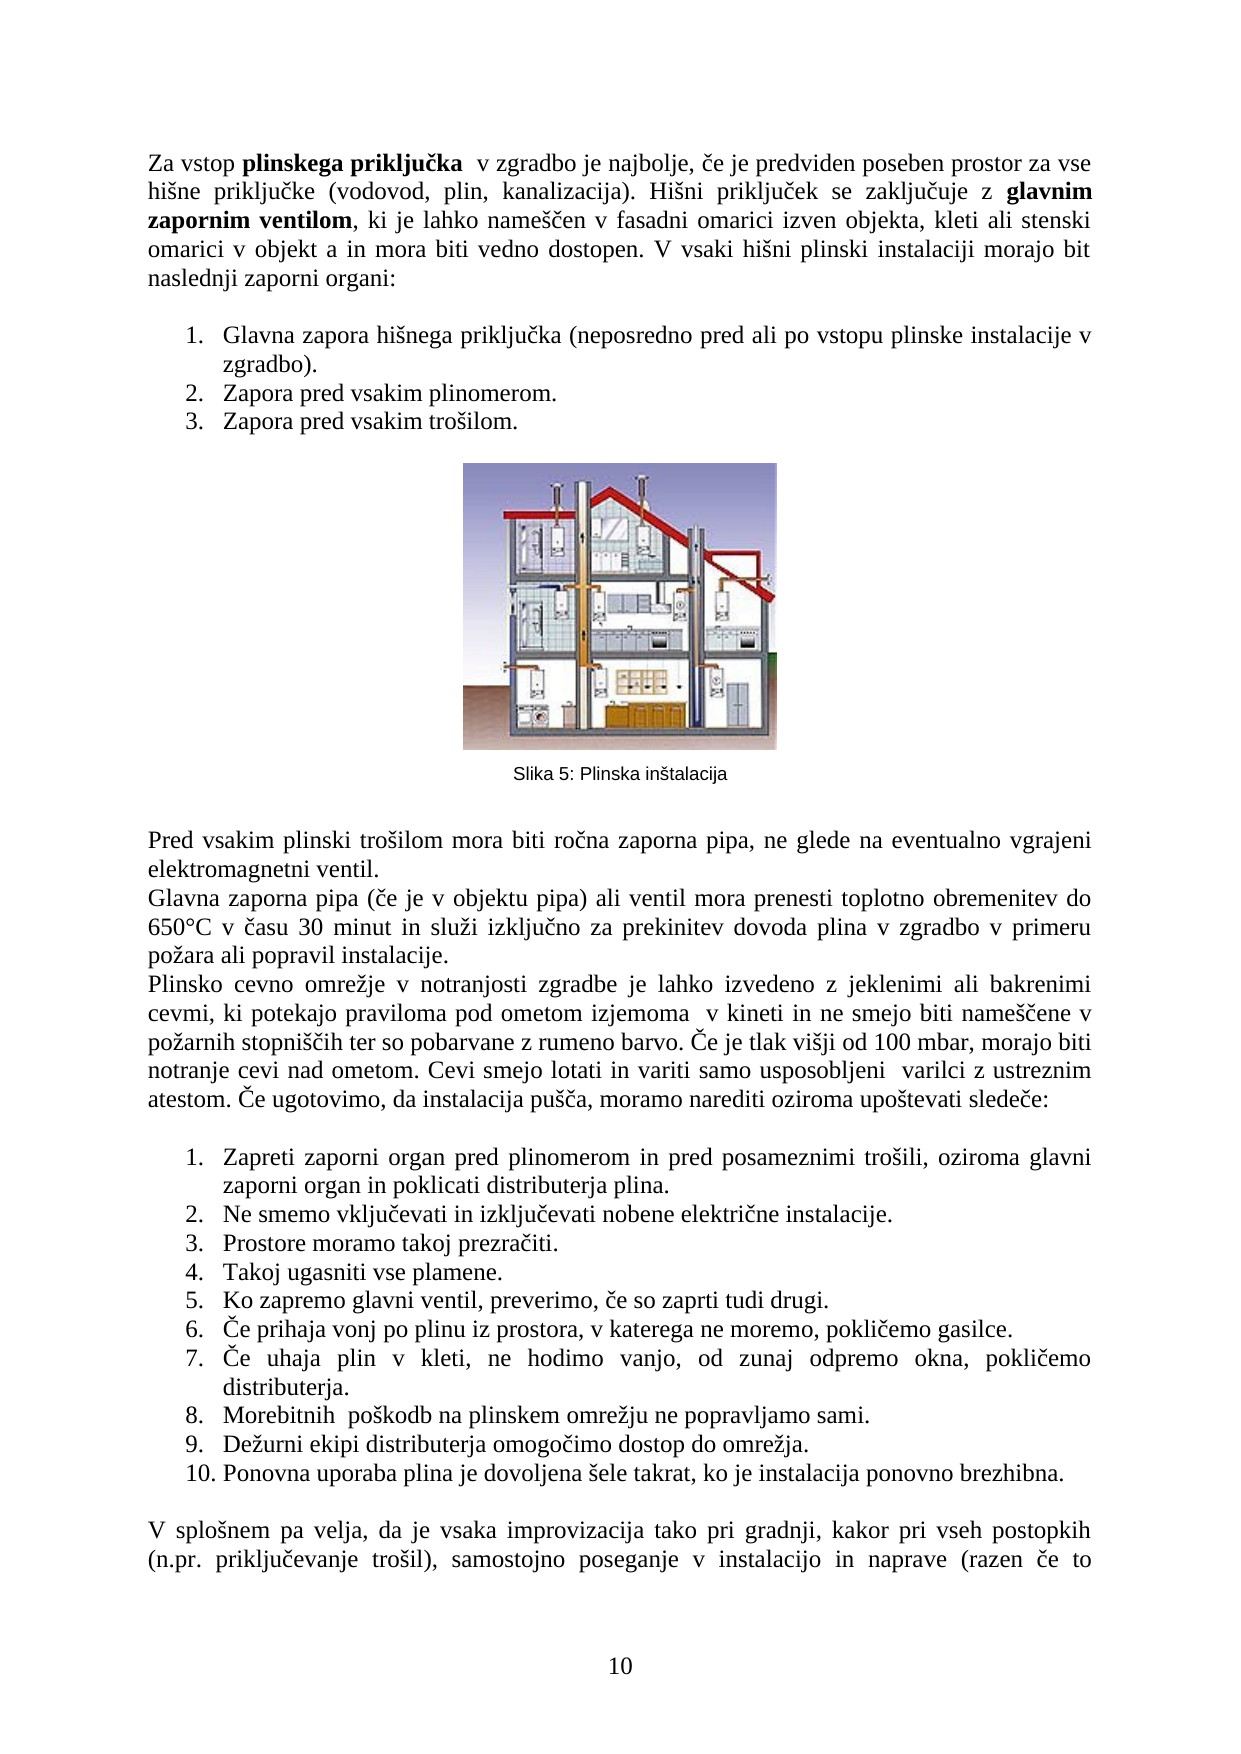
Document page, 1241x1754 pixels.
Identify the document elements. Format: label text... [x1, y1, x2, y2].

list Ponovna uporaba plina je dovoljena šele takrat, ko je instalacija ponovno brezhibna. [185, 1458, 1092, 1487]
text Za vstop plinskega priključka v zgradbo je najbolje, če je predviden poseben prostor za vse hišne priključke (vodovod, plin, kanalizacija). Hišni priključek se zaključuje z glavnim zapornim ventilom, ki je lahko nameščen v fasadni omarici izven objekta, kleti ali stenski omarici v objekt a in mora biti vedno dostopen. V vsaki hišni plinski instalaciji morajo bit naslednji zaporni organi: [148, 148, 1092, 291]
list Prostore moramo takoj prezračiti. [185, 1228, 1092, 1257]
text V splošnem pa velja, da je vsaka improvizacija tako pri gradnji, kakor pri vseh postopkih (n.pr. priključevanje trošil), samostojno poseganje v instalacijo in naprave (razen če to [148, 1515, 1092, 1573]
list Zapora pred vsakim plinomerom. [185, 378, 1092, 406]
list Zapora pred vsakim trošilom. [185, 406, 1092, 435]
list Dežurni ekipi distributerja omogočimo dostop do omrežja. [185, 1429, 1092, 1458]
text Plinsko cevno omrežje v notranjosti zgradbe je lahko izvedeno z jeklenimi ali bakrenimi cevmi, ki potekajo praviloma pod ometom izjemoma v kineti in ne smejo biti nameščene v požarnih stopniščih ter so pobarvane z rumeno barvo. Če je tlak višji od 100 mbar, morajo biti notranje cevi nad ometom. Cevi smejo lotati in variti samo usposobljeni varilci z ustreznim atestom. Če ugotovimo, da instalacija pušča, moramo narediti oziroma upoštevati sledeče: [148, 969, 1092, 1113]
text Pred vsakim plinski trošilom mora biti ročna zaporna pipa, ne glede na eventualno vgrajeni elektromagnetni ventil. [148, 825, 1092, 883]
list Takoj ugasniti vse plamene. [185, 1257, 1092, 1285]
list Morebitnih poškodb na plinskem omrežju ne popravljamo sami. [185, 1400, 1092, 1429]
list Zapreti zaporni organ pred plinomerom in pred posameznimi trošili, oziroma glavni zaporni organ in poklicati distributerja plina. [185, 1142, 1092, 1199]
list Ne smemo vključevati in izključevati nobene električne instalacije. [185, 1199, 1092, 1228]
list Če prihaja vonj po plinu iz prostora, v katerega ne moremo, pokličemo gasilce. [185, 1314, 1092, 1343]
text Slika 5: Plinska inštalacija [148, 762, 1092, 784]
list Ko zapremo glavni ventil, preverimo, če so zaprti tudi drugi. [185, 1285, 1092, 1314]
list Če uhaja plin v kleti, ne hodimo vanjo, od zunaj odpremo okna, pokličemo distributerja. [185, 1343, 1092, 1400]
list Glavna zapora hišnega priključka (neposredno pred ali po vstopu plinske instalacije v zgradbo). [185, 320, 1092, 378]
picture [463, 463, 777, 750]
text Glavna zaporna pipa (če je v objektu pipa) ali ventil mora prenesti toplotno obremenitev do 650°C v času 30 minut in služi izključno za prekinitev dovoda plina v zgradbo v primeru požara ali popravil instalacije. [148, 883, 1092, 969]
